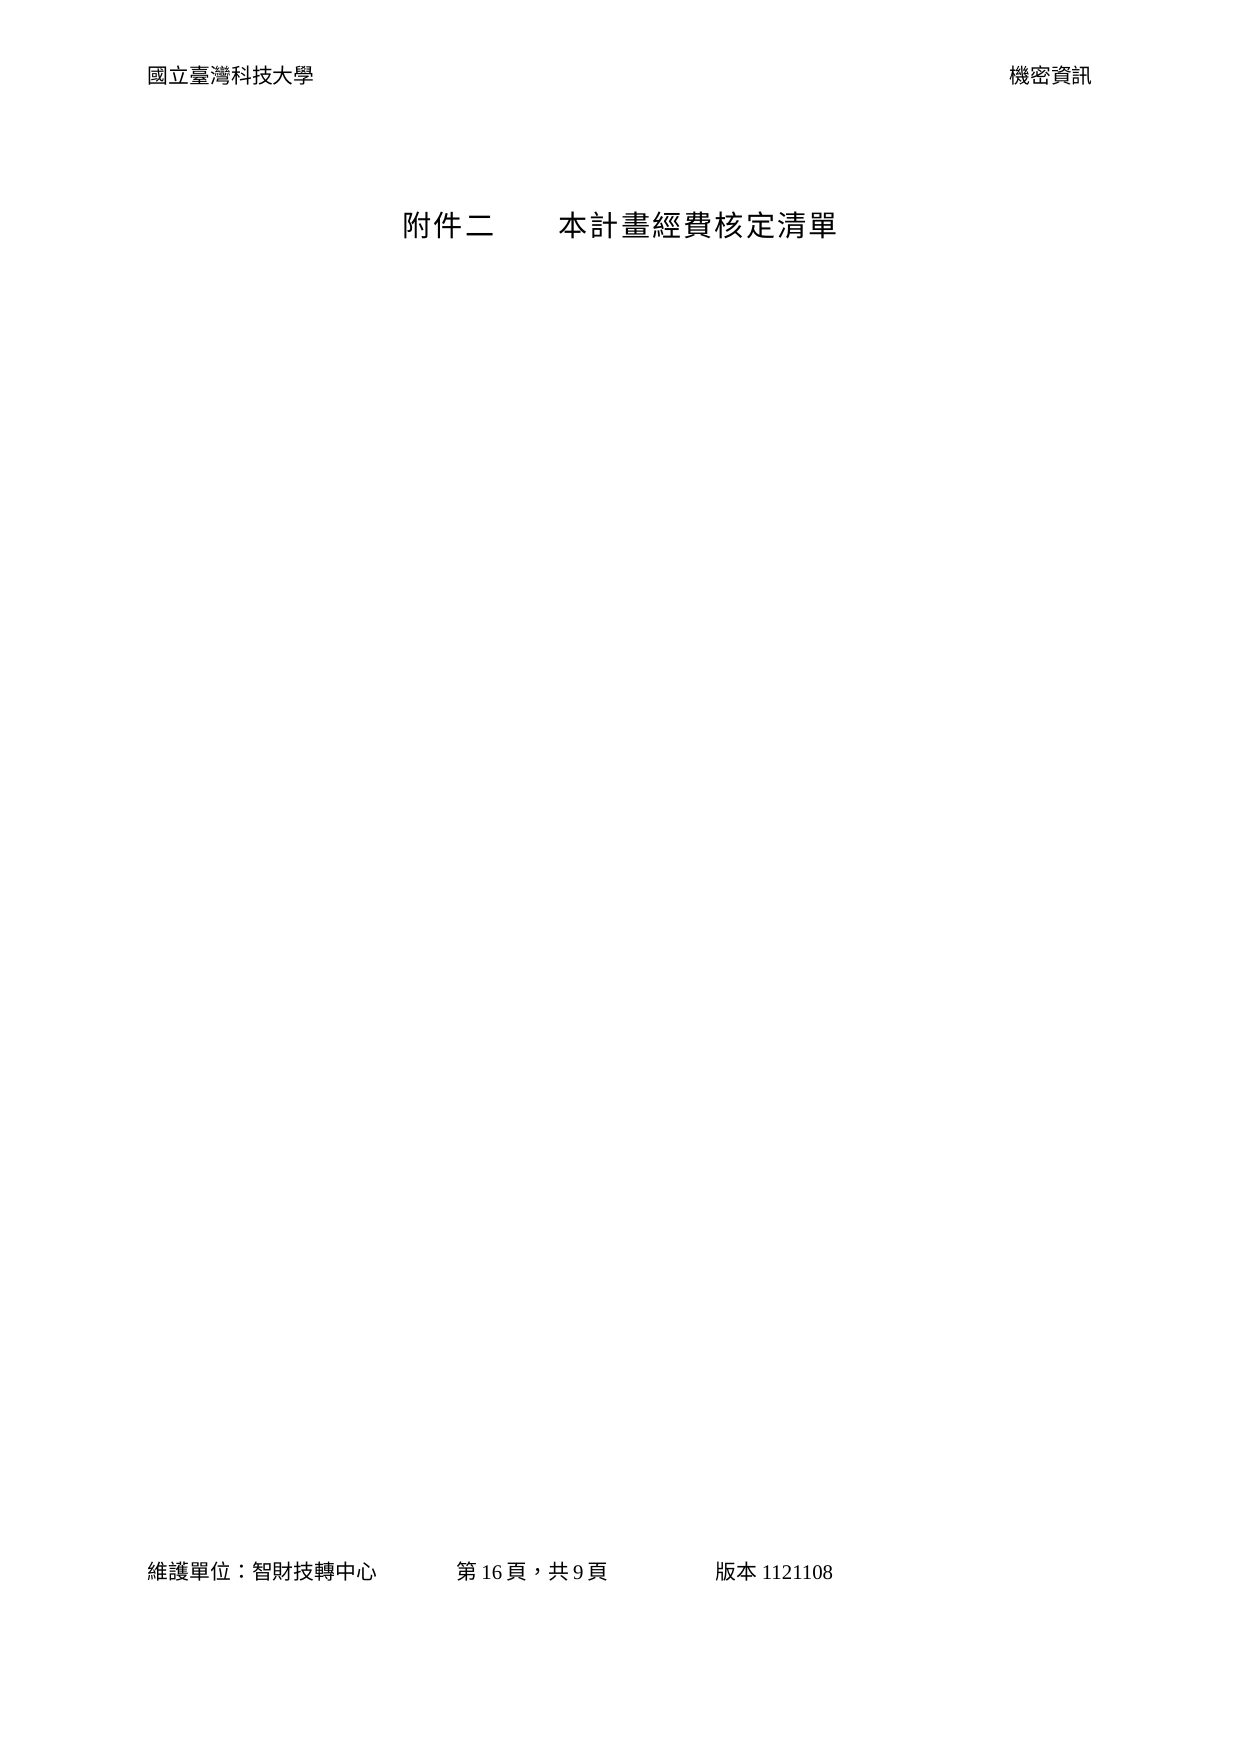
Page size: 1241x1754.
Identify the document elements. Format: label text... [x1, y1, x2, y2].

text 附件二 本計畫經費核定清單 [151, 182, 505, 244]
text 附件二 本計畫經費核定清單 [735, 182, 1089, 244]
